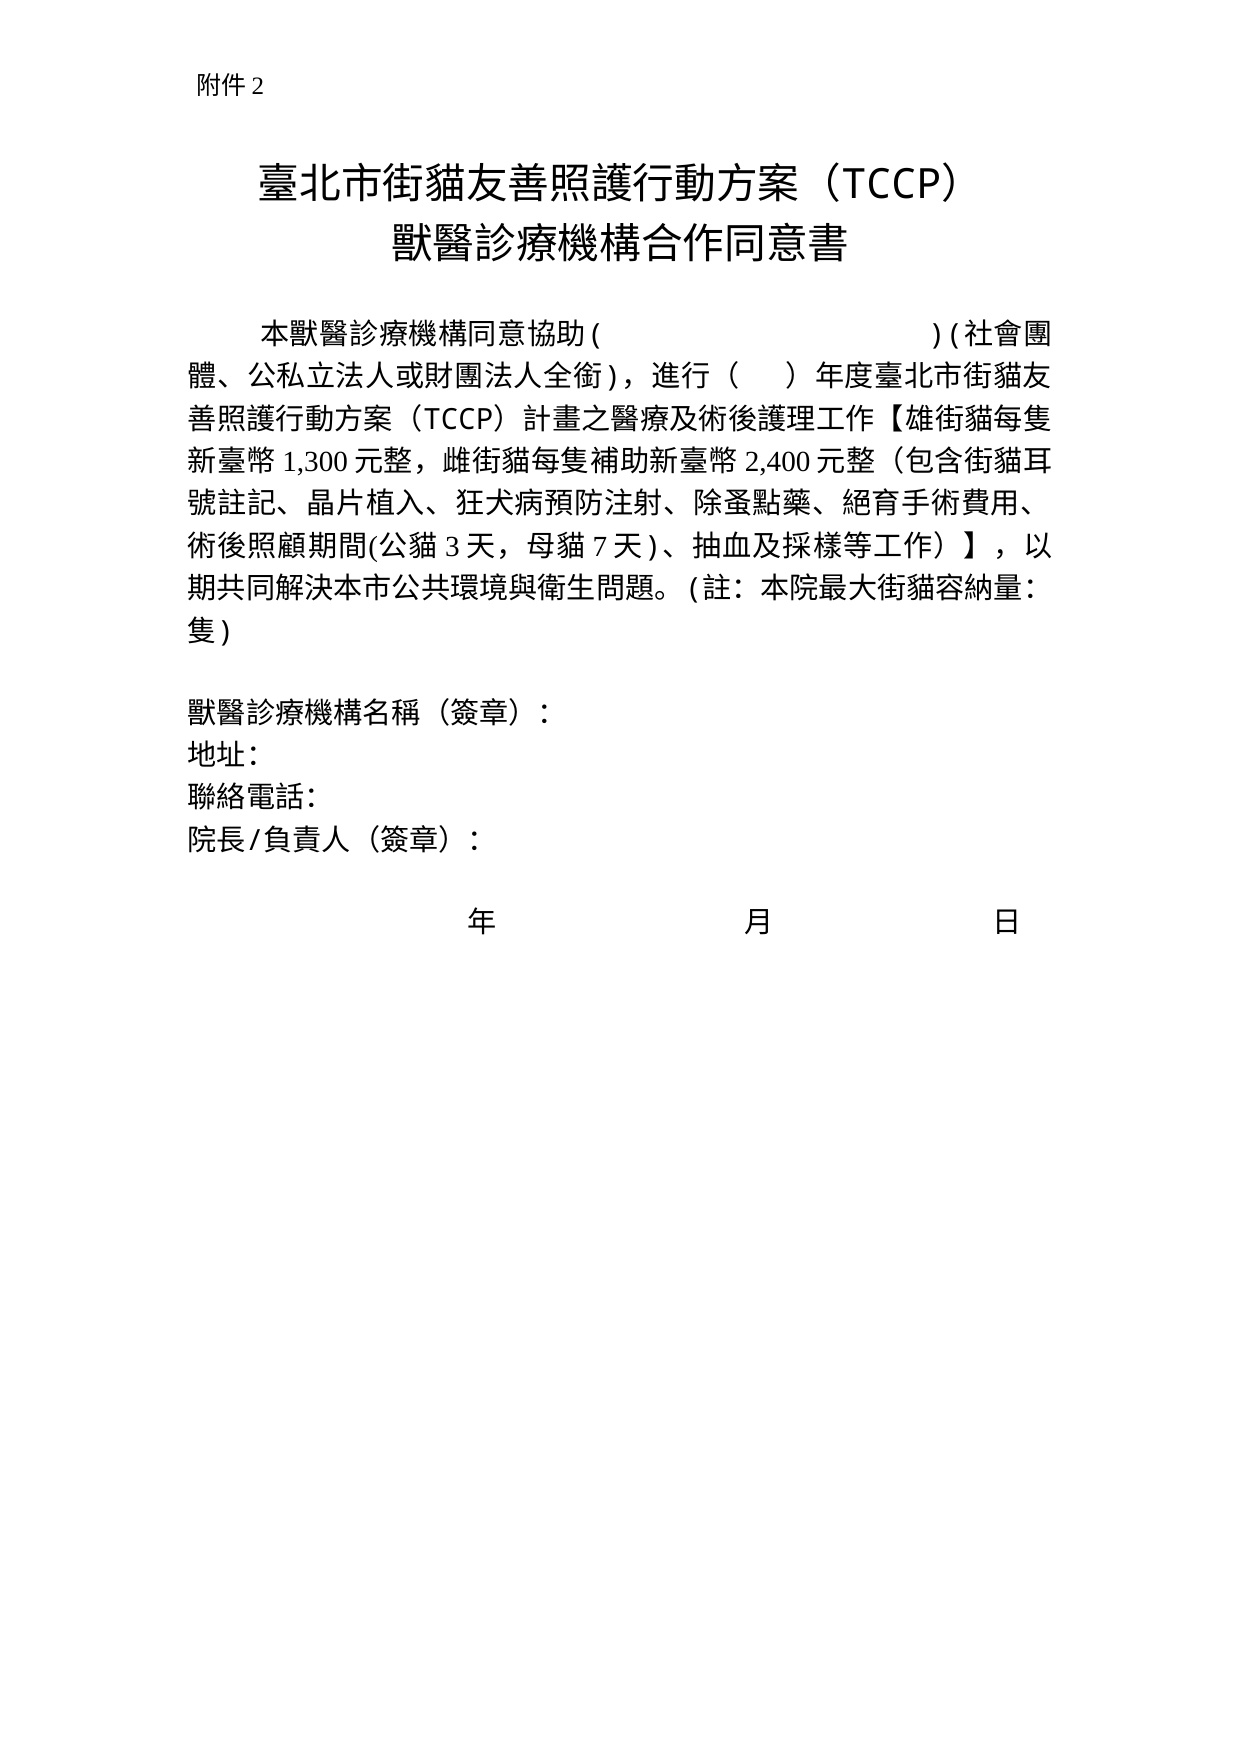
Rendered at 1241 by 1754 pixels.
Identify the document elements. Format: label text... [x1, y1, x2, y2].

text 年 月 日 [187, 898, 1053, 940]
text 獸醫診療機構名稱（簽章）： [187, 689, 1053, 731]
text 聯絡電話： [187, 774, 1053, 816]
text 臺北市街貓友善照護行動方案（TCCP） 獸醫診療機構合作同意書 [187, 150, 1053, 271]
text 附件2 [196, 65, 291, 101]
text [187, 56, 300, 122]
text 地址： [187, 731, 1053, 774]
text 院長/負責人（簽章）： [187, 816, 1053, 858]
text 本獸醫診療機構同意協助( )(社會團體、公私立法人或財團法人全銜)，進行（ ）年度臺北市街貓友善照護行動方案（TCCP）計畫之醫療及術後護理工作【雄街貓每隻新臺幣1,300元整，雌街貓每隻補助新臺幣2,400元整（包含街貓耳號註記、晶片植入、狂犬病預防注射、除蚤點藥、絕育手術費用、術後照顧期間(公貓3天，母貓7天)、抽血及採樣等工作）】，以期共同解決本市公共環境與衛生問題。(註：本院最大街貓容納量： 隻) [187, 311, 1053, 649]
